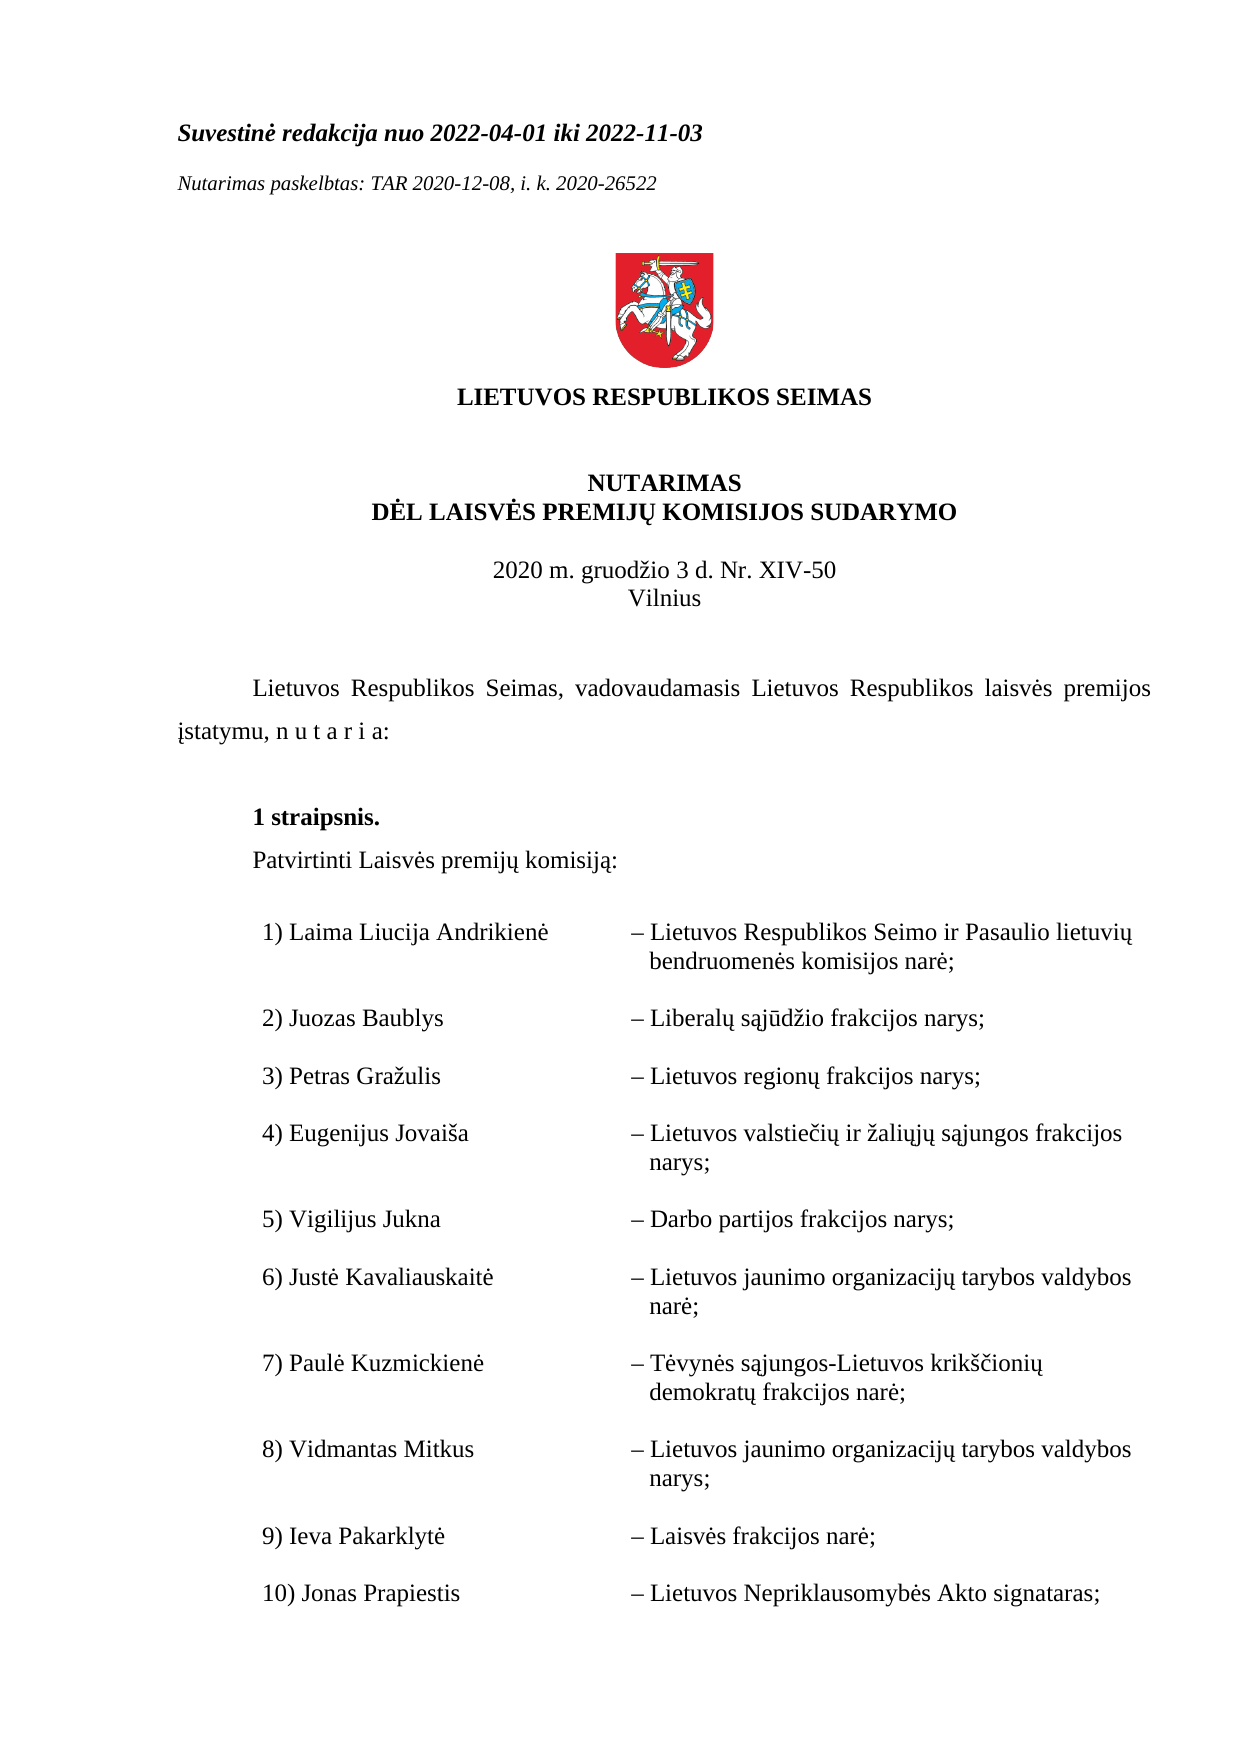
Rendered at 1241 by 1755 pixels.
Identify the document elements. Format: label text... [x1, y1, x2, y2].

table_cell 2) Juozas Baublys [251, 1003, 620, 1061]
table_cell – Lietuvos regionų frakcijos narys; [620, 1061, 1151, 1118]
text Lietuvos Respublikos Seimas, vadovaudamasis Lietuvos Respublikos laisvės premijos įstatymu, nutaria: [177, 673, 1152, 744]
table_cell 6) Justė Kavaliauskaitė [251, 1262, 620, 1348]
table_header – Lietuvos Respublikos Seimo ir Pasaulio lietuvių bendruomenės komisijos narė; [620, 917, 1151, 1003]
text DĖL LAISVĖS PREMIJŲ KOMISIJOS SUDARYMO [177, 497, 1152, 526]
text Nutarimas paskelbtas: TAR 2020-12-08, i. k. 2020-26522 [177, 171, 1152, 195]
table_header 1) Laima Liucija Andrikienė [251, 917, 620, 1003]
table_cell – Lietuvos jaunimo organizacijų tarybos valdybos narys; [620, 1435, 1151, 1521]
table_cell – Tėvynės sąjungos-Lietuvos krikščionių demokratų frakcijos narė; [620, 1348, 1151, 1434]
table_cell – Lietuvos jaunimo organizacijų tarybos valdybos narė; [620, 1262, 1151, 1348]
table_cell – Liberalų sąjūdžio frakcijos narys; [620, 1003, 1151, 1061]
table_cell 5) Vigilijus Jukna [251, 1205, 620, 1262]
table_cell 3) Petras Gražulis [251, 1061, 620, 1118]
text Suvestinė redakcija nuo 2022-04-01 iki 2022-11-03 [177, 118, 1152, 147]
table_cell – Darbo partijos frakcijos narys; [620, 1205, 1151, 1262]
table_cell 9) Ieva Pakarklytė [251, 1521, 620, 1578]
text Patvirtinti Laisvės premijų komisiją: [177, 845, 1152, 874]
text NUTARIMAS [177, 468, 1152, 497]
table_cell 8) Vidmantas Mitkus [251, 1435, 620, 1521]
table_cell – Lietuvos valstiečių ir žaliųjų sąjungos frakcijos narys; [620, 1118, 1151, 1204]
table_cell 7) Paulė Kuzmickienė [251, 1348, 620, 1434]
table_cell 10) Jonas Prapiestis [251, 1578, 620, 1636]
table_cell 4) Eugenijus Jovaiša [251, 1118, 620, 1204]
text LIETUVOS RESPUBLIKOS SEIMAS [177, 382, 1152, 411]
text Vilnius [177, 583, 1152, 612]
table_cell – Laisvės frakcijos narė; [620, 1521, 1151, 1578]
text 1 straipsnis. [177, 802, 1152, 831]
text 2020 m. gruodžio 3 d. Nr. XIV-50 [177, 555, 1152, 583]
table_cell – Lietuvos Nepriklausomybės Akto signataras; [620, 1578, 1151, 1636]
